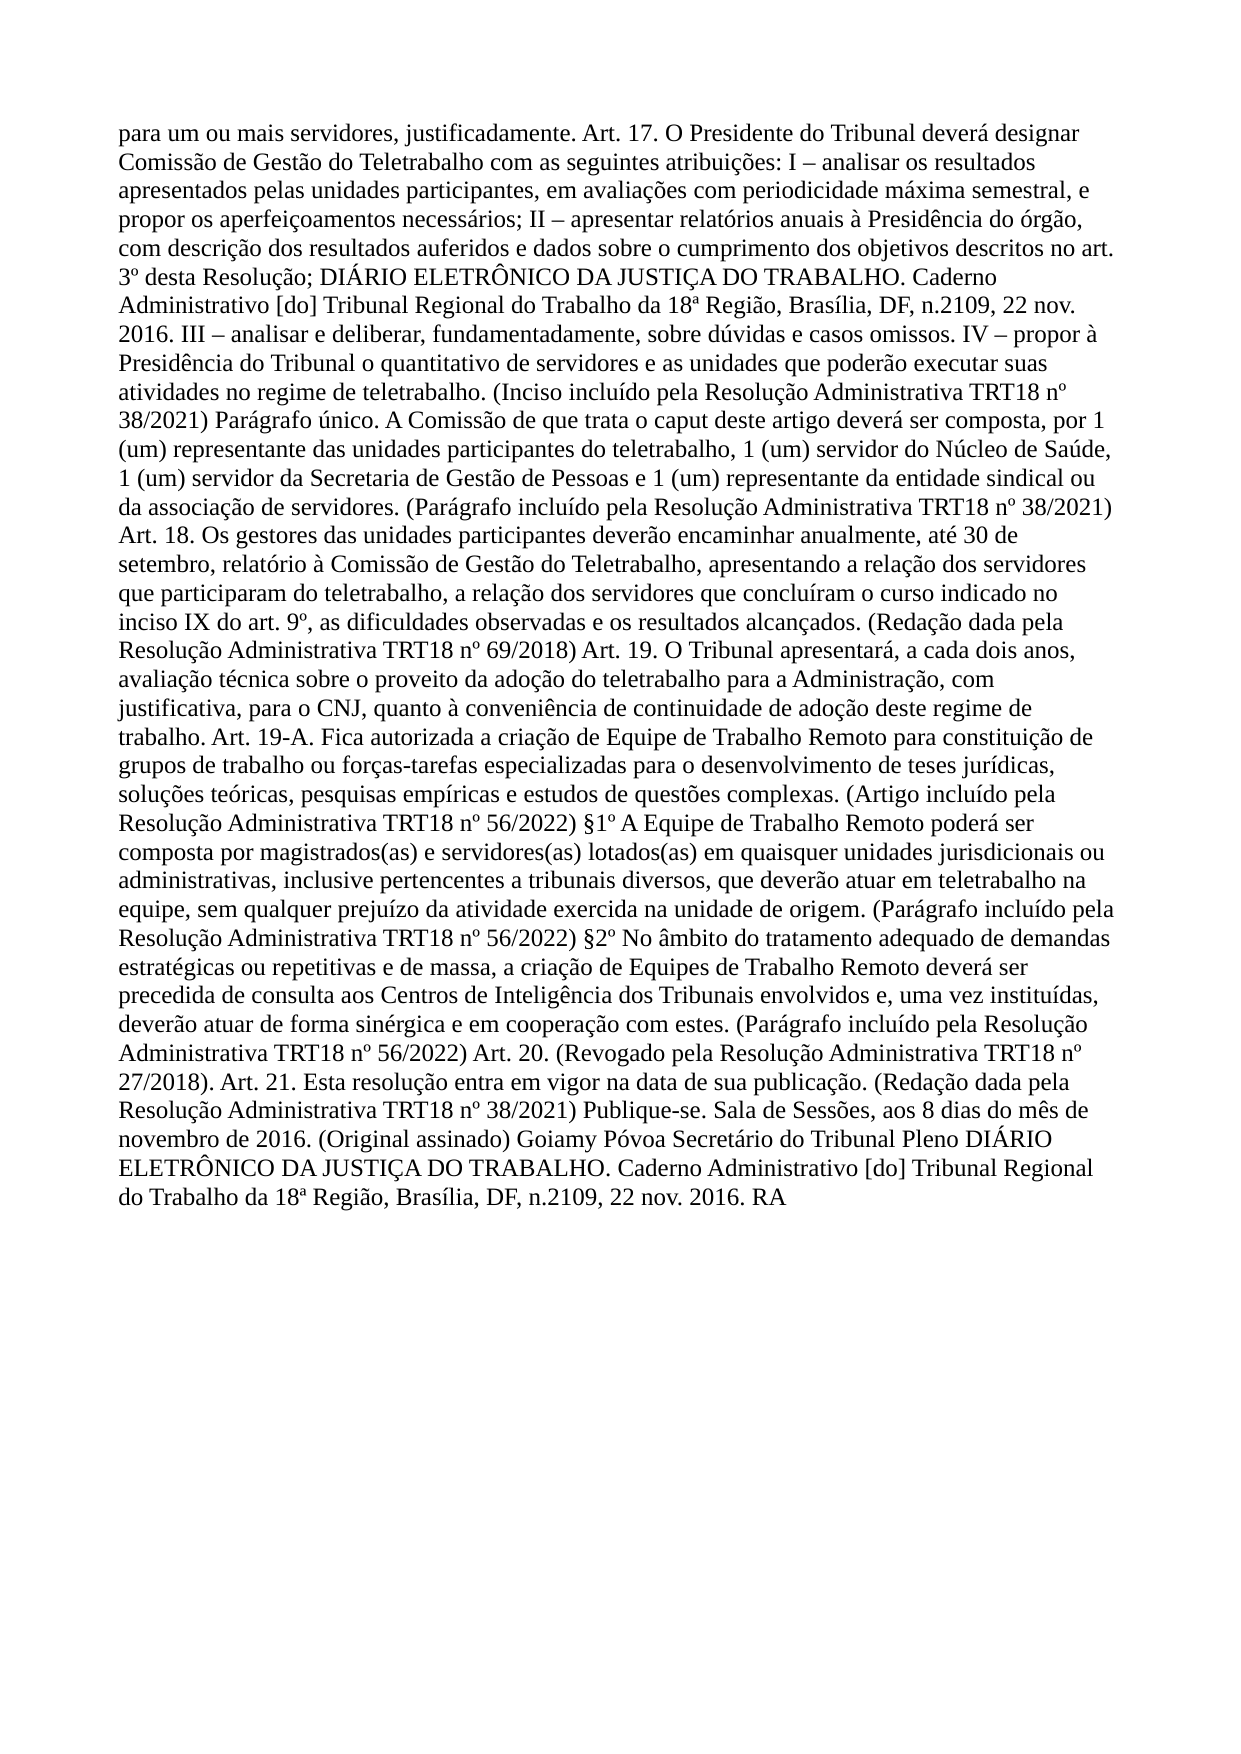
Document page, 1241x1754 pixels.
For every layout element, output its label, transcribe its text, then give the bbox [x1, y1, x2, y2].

text para um ou mais servidores, justificadamente. Art. 17. O Presidente do Tribunal deverá designar Comissão de Gestão do Teletrabalho com as seguintes atribuições: I – analisar os resultados apresentados pelas unidades participantes, em avaliações com periodicidade máxima semestral, e propor os aperfeiçoamentos necessários; II – apresentar relatórios anuais à Presidência do órgão, com descrição dos resultados auferidos e dados sobre o cumprimento dos objetivos descritos no art. 3º desta Resolução; DIÁRIO ELETRÔNICO DA JUSTIÇA DO TRABALHO. Caderno Administrativo [do] Tribunal Regional do Trabalho da 18ª Região, Brasília, DF, n.2109, 22 nov. 2016. III – analisar e deliberar, fundamentadamente, sobre dúvidas e casos omissos. IV – propor à Presidência do Tribunal o quantitativo de servidores e as unidades que poderão executar suas atividades no regime de teletrabalho. (Inciso incluído pela Resolução Administrativa TRT18 nº 38/2021) Parágrafo único. A Comissão de que trata o caput deste artigo deverá ser composta, por 1 (um) representante das unidades participantes do teletrabalho, 1 (um) servidor do Núcleo de Saúde, 1 (um) servidor da Secretaria de Gestão de Pessoas e 1 (um) representante da entidade sindical ou da associação de servidores. (Parágrafo incluído pela Resolução Administrativa TRT18 nº 38/2021) Art. 18. Os gestores das unidades participantes deverão encaminhar anualmente, até 30 de setembro, relatório à Comissão de Gestão do Teletrabalho, apresentando a relação dos servidores que participaram do teletrabalho, a relação dos servidores que concluíram o curso indicado no inciso IX do art. 9º, as dificuldades observadas e os resultados alcançados. (Redação dada pela Resolução Administrativa TRT18 nº 69/2018) Art. 19. O Tribunal apresentará, a cada dois anos, avaliação técnica sobre o proveito da adoção do teletrabalho para a Administração, com justificativa, para o CNJ, quanto à conveniência de continuidade de adoção deste regime de trabalho. Art. 19-A. Fica autorizada a criação de Equipe de Trabalho Remoto para constituição de grupos de trabalho ou forças-tarefas especializadas para o desenvolvimento de teses jurídicas, soluções teóricas, pesquisas empíricas e estudos de questões complexas. (Artigo incluído pela Resolução Administrativa TRT18 nº 56/2022) §1º A Equipe de Trabalho Remoto poderá ser composta por magistrados(as) e servidores(as) lotados(as) em quaisquer unidades jurisdicionais ou administrativas, inclusive pertencentes a tribunais diversos, que deverão atuar em teletrabalho na equipe, sem qualquer prejuízo da atividade exercida na unidade de origem. (Parágrafo incluído pela Resolução Administrativa TRT18 nº 56/2022) §2º No âmbito do tratamento adequado de demandas estratégicas ou repetitivas e de massa, a criação de Equipes de Trabalho Remoto deverá ser precedida de consulta aos Centros de Inteligência dos Tribunais envolvidos e, uma vez instituídas, deverão atuar de forma sinérgica e em cooperação com estes. (Parágrafo incluído pela Resolução Administrativa TRT18 nº 56/2022) Art. 20. (Revogado pela Resolução Administrativa TRT18 nº 27/2018). Art. 21. Esta resolução entra em vigor na data de sua publicação. (Redação dada pela Resolução Administrativa TRT18 nº 38/2021) Publique-se. Sala de Sessões, aos 8 dias do mês de novembro de 2016. (Original assinado) Goiamy Póvoa Secretário do Tribunal Pleno DIÁRIO ELETRÔNICO DA JUSTIÇA DO TRABALHO. Caderno Administrativo [do] Tribunal Regional do Trabalho da 18ª Região, Brasília, DF, n.2109, 22 nov. 2016. RA [118, 118, 1122, 1211]
